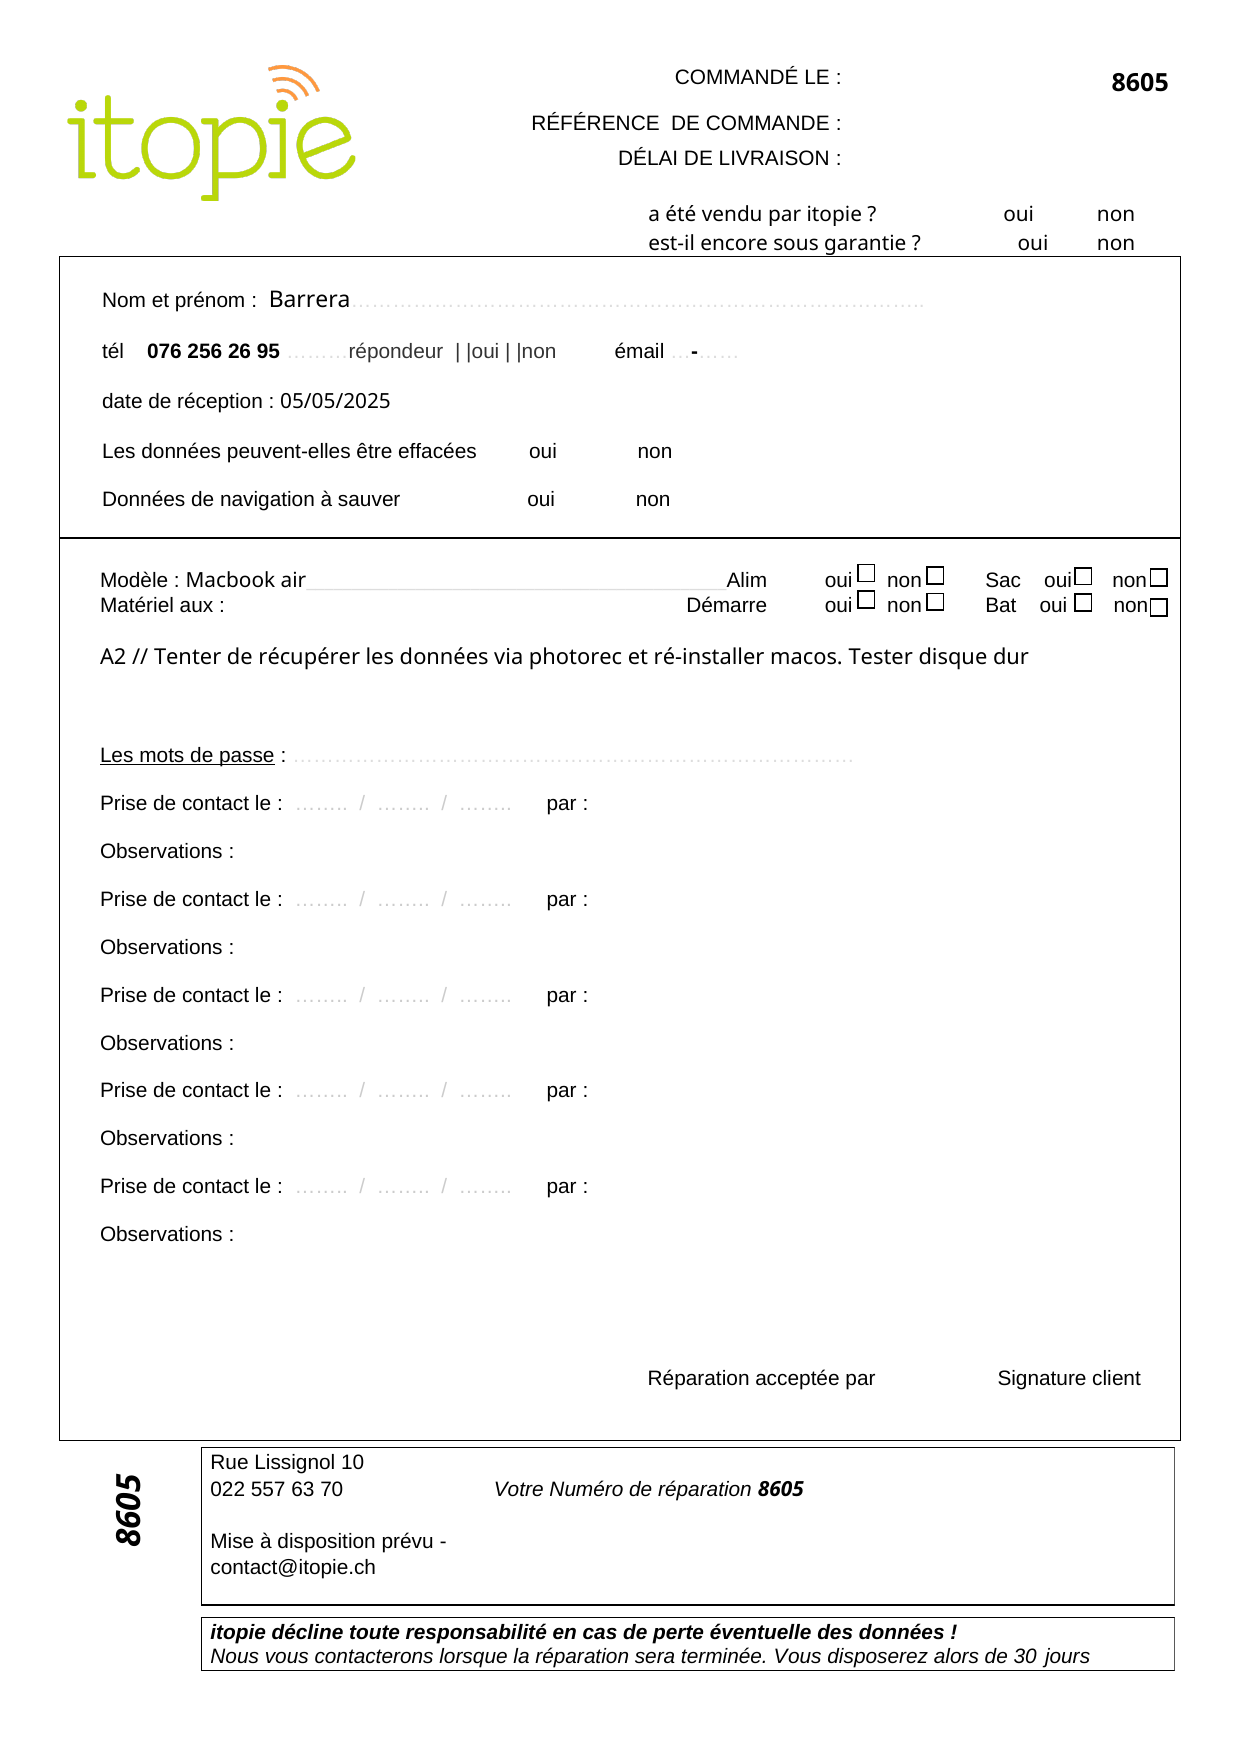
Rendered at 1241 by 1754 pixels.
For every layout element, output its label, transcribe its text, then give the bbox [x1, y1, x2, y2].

text Prise de contact le : …….. / …….. / …….. par : [60, 1075, 1180, 1102]
text Matériel aux : Démarre oui non Bat oui non [60, 590, 1180, 617]
text Réparation acceptée par Signature client [60, 1363, 1180, 1390]
text Les mots de passe : ……………………………………………………………………… [60, 740, 1180, 767]
table_header 8605 [847, 59, 1180, 104]
text Modèle : Macbook air Alim oui non Sac oui non [948, 562, 1180, 590]
text A2 // Tenter de récupérer les données via photorec et ré-installer macos. Tester disque dur [60, 638, 1180, 671]
table_header 8605 [59, 1441, 195, 1677]
text Observations : [60, 1027, 1180, 1054]
table_header Rue Lissignol 10 022 557 63 70 Votre Numéro de réparation 8605 Mise à disposition prévu - contact@itopie.ch [195, 1441, 1180, 1611]
table_cell itopie décline toute responsabilité en cas de perte éventuelle des données ! Nous vous contacterons lorsque la réparation sera terminée. Vous disposerez alors de 30 jours [195, 1611, 1180, 1677]
text Données de navigation à sauver oui non [60, 484, 1180, 511]
text Prise de contact le : …….. / …….. / …….. par : [60, 1171, 1180, 1198]
table_cell DÉLAI DE LIVRAISON : [490, 140, 847, 175]
text Observations : [60, 836, 1180, 863]
text Prise de contact le : …….. / …….. / …….. par : [60, 883, 1180, 911]
table_header COMMANDÉ LE : [490, 59, 847, 104]
table_cell RÉFÉRENCE DE COMMANDE : [490, 105, 847, 140]
text date de réception : 05/05/2025 [60, 383, 1180, 415]
table_cell [847, 140, 1180, 175]
text Observations : [60, 1123, 1180, 1150]
text Les données peuvent-elles être effacées oui non [60, 436, 1180, 463]
picture [67, 65, 356, 201]
text Modèle : Macbook air Alim oui non Sac oui non [879, 562, 925, 590]
text Nom et prénom : Barrera……………………………………………………………………….. [60, 280, 1180, 314]
text est-il encore sous garantie ? oui non [59, 228, 1181, 256]
table_cell [847, 105, 1180, 140]
text Observations : [60, 931, 1180, 958]
text Modèle : Macbook air Alim oui non Sac oui non [60, 562, 856, 590]
text Prise de contact le : …….. / …….. / …….. par : [60, 979, 1180, 1006]
text a été vendu par itopie ? oui non [59, 199, 1181, 228]
text tél 076 256 26 95 ………répondeur | |oui | |non émail …-…… [60, 335, 1180, 362]
text Prise de contact le : …….. / …….. / …….. par : [60, 788, 1180, 815]
text Observations : [60, 1219, 1180, 1246]
